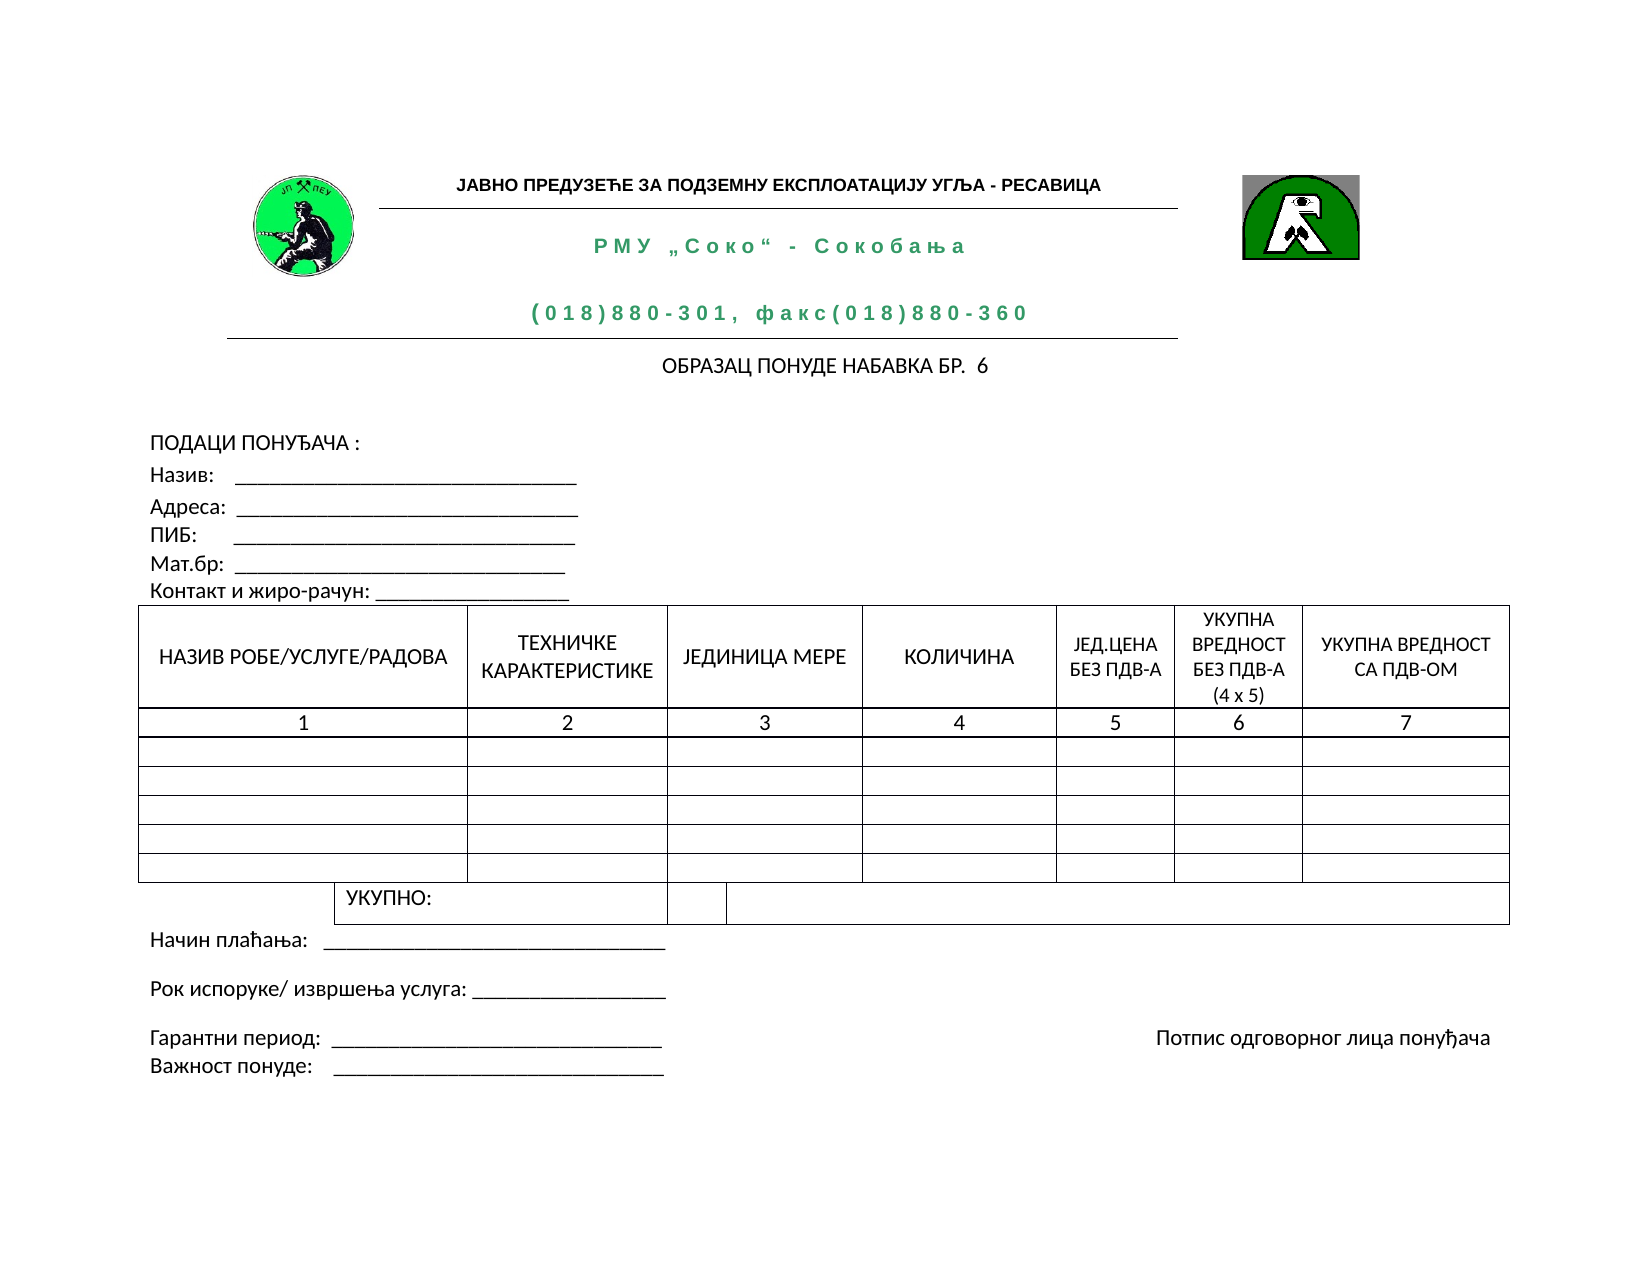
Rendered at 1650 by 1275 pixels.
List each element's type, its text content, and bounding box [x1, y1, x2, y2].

text Начин плаћања: ______________________________ [150, 925, 1500, 953]
text Назив: ______________________________ [150, 460, 1500, 488]
text ПИБ: ______________________________ [150, 521, 1500, 549]
table_cell [468, 796, 667, 824]
table_cell УКУПНО: [335, 883, 667, 924]
table_header ЈАВНО ПРЕДУЗЕЋЕ ЗА ПОДЗЕМНУ ЕКСПЛОАТАЦИЈУ УГЉА - РЕСАВИЦА [379, 150, 1178, 208]
picture [1242, 175, 1360, 260]
table_cell [1303, 854, 1509, 882]
table_cell [668, 825, 862, 853]
table_cell [1175, 796, 1302, 824]
text ОБРАЗАЦ ПОНУДЕ НАБАВКА БР. 6 [150, 351, 1500, 379]
table_cell [139, 738, 467, 766]
table_cell [139, 825, 467, 853]
table_cell [1175, 767, 1302, 794]
table_cell [668, 767, 862, 794]
table_cell [1175, 825, 1302, 853]
table_cell [863, 825, 1056, 853]
table_cell [139, 767, 467, 794]
table_cell [727, 883, 1509, 924]
table_cell 5 [1057, 709, 1174, 736]
table_header ЈЕДИНИЦА МЕРЕ [668, 606, 862, 707]
table_cell [1057, 825, 1174, 853]
table_cell [668, 883, 726, 924]
table_cell [1057, 854, 1174, 882]
text Гарантни период: _____________________________ Потпис одговорног лица понуђача Важност понуде: _____________________________ [150, 1023, 1500, 1079]
table_cell 4 [863, 709, 1056, 736]
table_cell РМУ „Соко“ - Сокобања (018)880-301, факс(018)880-360 [379, 209, 1178, 338]
table_header УКУПНА ВРЕДНОСТ БЕЗ ПДВ-А (4 x 5) [1175, 606, 1302, 707]
picture [252, 175, 354, 277]
table_cell [1303, 796, 1509, 824]
table_cell [1057, 767, 1174, 794]
table_cell [1303, 825, 1509, 853]
table_cell [1175, 854, 1302, 882]
table_cell [468, 738, 667, 766]
table_cell 2 [468, 709, 667, 736]
table_cell [139, 854, 467, 882]
table_cell [139, 796, 467, 824]
table_cell [668, 738, 862, 766]
table_cell [468, 767, 667, 794]
table_cell [1303, 738, 1509, 766]
table_cell [863, 854, 1056, 882]
table_header ТЕХНИЧКЕ КАРАКТЕРИСТИКЕ [468, 606, 667, 707]
text ПОДАЦИ ПОНУЂАЧА : [150, 428, 1500, 456]
table_header ЈЕД.ЦЕНА БЕЗ ПДВ-А [1057, 606, 1174, 707]
table_cell [1057, 738, 1174, 766]
table_cell [139, 883, 334, 924]
table_cell [468, 854, 667, 882]
table_cell 6 [1175, 709, 1302, 736]
table_cell [1057, 796, 1174, 824]
table_cell 7 [1303, 709, 1509, 736]
table_header КОЛИЧИНА [863, 606, 1056, 707]
table_header НАЗИВ РОБЕ/УСЛУГЕ/РАДОВА [139, 606, 467, 707]
table_cell [468, 825, 667, 853]
text Рок испоруке/ извршења услуга: _________________ [150, 974, 1500, 1002]
table_header [1178, 150, 1424, 338]
text Адреса: ______________________________ [150, 493, 1500, 521]
table_cell [1175, 738, 1302, 766]
text Мат.бр: _____________________________ [150, 549, 1500, 577]
table_cell 3 [668, 709, 862, 736]
table_cell [863, 738, 1056, 766]
text Контакт и жиро-рачун: _________________ [150, 577, 1500, 605]
table_cell [863, 767, 1056, 794]
table_header [227, 150, 379, 338]
table_cell [1303, 767, 1509, 794]
table_cell [863, 796, 1056, 824]
table_cell [668, 854, 862, 882]
table_cell 1 [139, 709, 467, 736]
table_header УКУПНА ВРЕДНОСТ СА ПДВ-ОМ [1303, 606, 1509, 707]
table_cell [668, 796, 862, 824]
